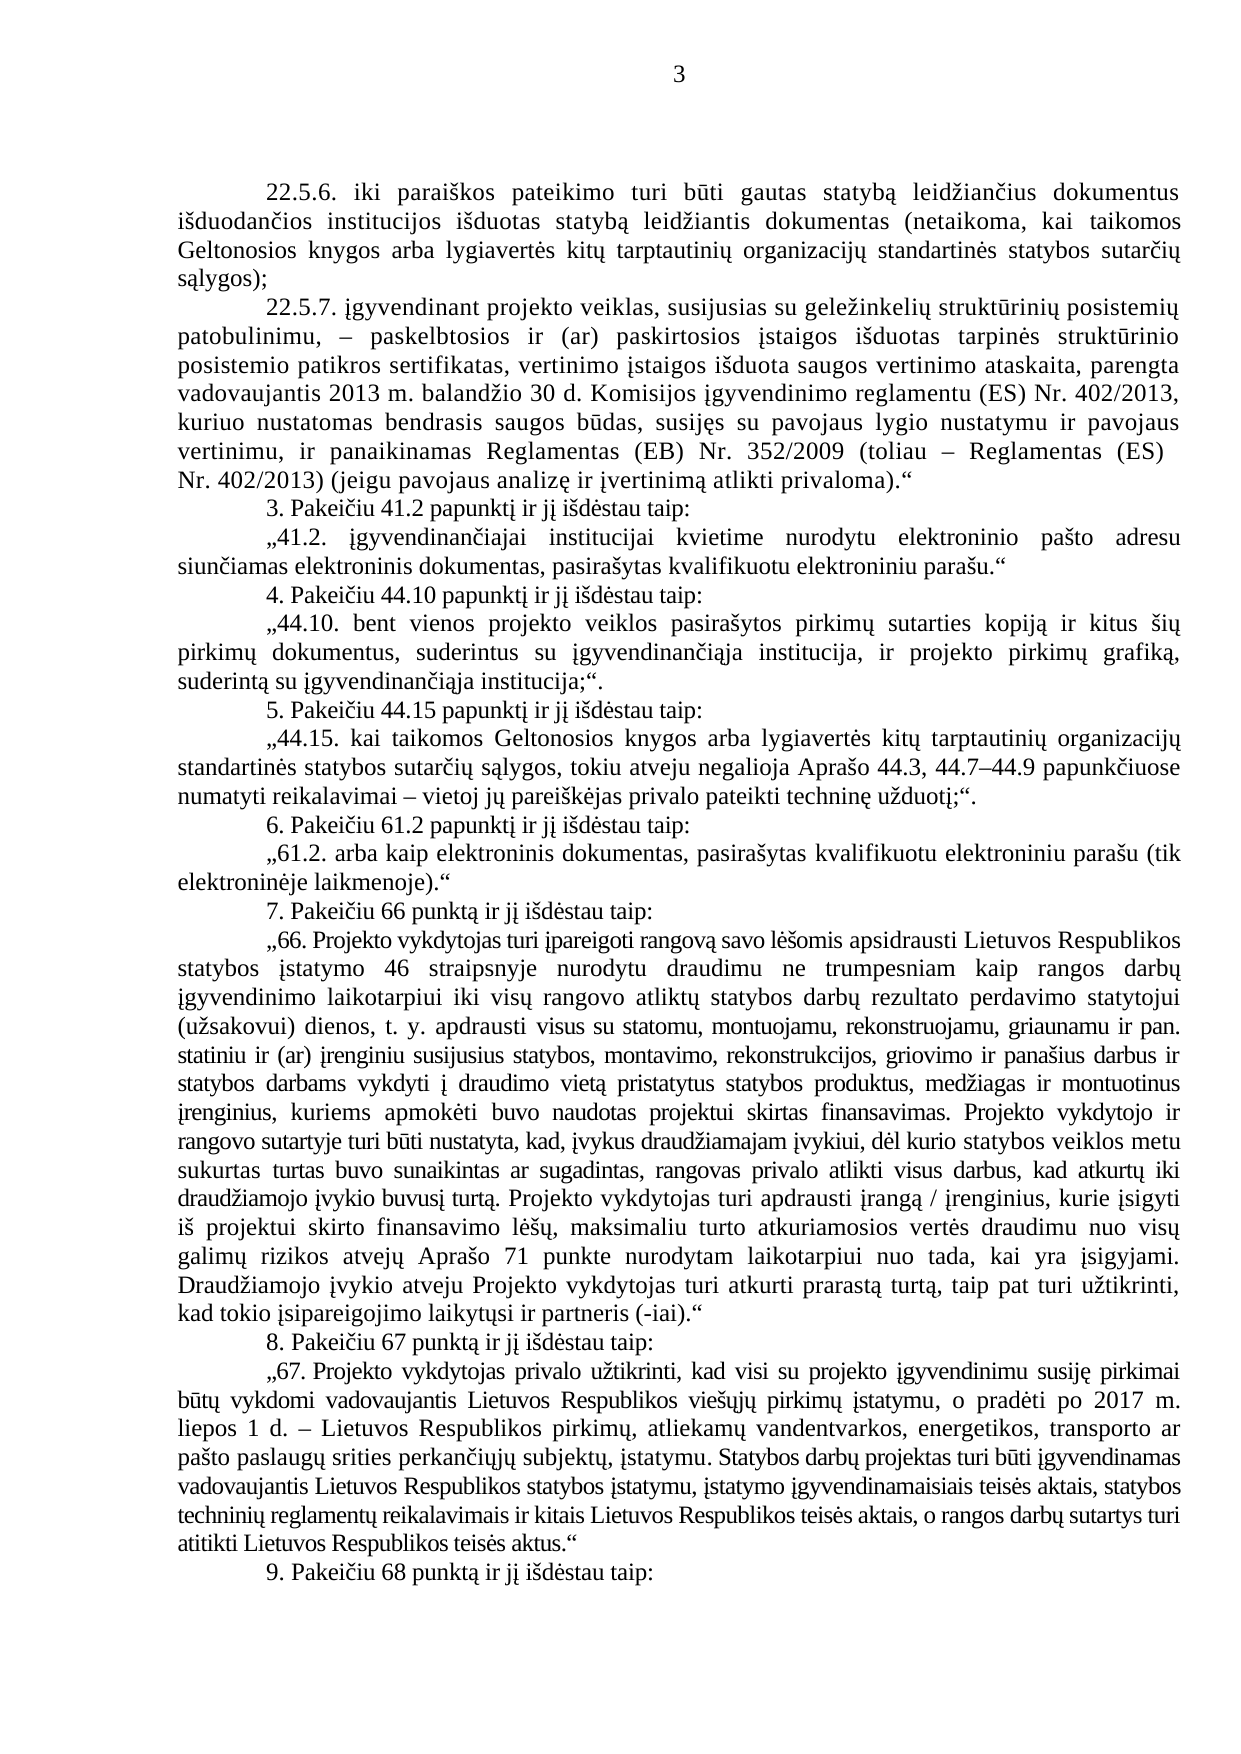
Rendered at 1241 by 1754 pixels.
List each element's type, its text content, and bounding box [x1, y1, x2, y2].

text 8. Pakeičiu 67 punktą ir jį išdėstau taip: [177, 1327, 1181, 1356]
text 4. Pakeičiu 44.10 papunktį ir jį išdėstau taip: [177, 580, 1181, 608]
text „44.10. bent vienos projekto veiklos pasirašytos pirkimų sutarties kopiją ir kitus šių pirkimų dokumentus, suderintus su įgyvendinančiąja institucija, ir projekto pirkimų grafiką, suderintą su įgyvendinančiąja institucija;“. [177, 608, 1181, 695]
text 22.5.6. iki paraiškos pateikimo turi būti gautas statybą leidžiančius dokumentus išduodančios institucijos išduotas statybą leidžiantis dokumentas (netaikoma, kai taikomos Geltonosios knygos arba lygiavertės kitų tarptautinių organizacijų standartinės statybos sutarčių sąlygos); [177, 177, 1181, 292]
text „44.15. kai taikomos Geltonosios knygos arba lygiavertės kitų tarptautinių organizacijų standartinės statybos sutarčių sąlygos, tokiu atveju negalioja Aprašo 44.3, 44.7–44.9 papunkčiuose numatyti reikalavimai – vietoj jų pareiškėjas privalo pateikti techninę užduotį;“. [177, 723, 1181, 810]
text „41.2. įgyvendinančiajai institucijai kvietime nurodytu elektroninio pašto adresu siunčiamas elektroninis dokumentas, pasirašytas kvalifikuotu elektroniniu parašu.“ [177, 522, 1181, 580]
text 5. Pakeičiu 44.15 papunktį ir jį išdėstau taip: [177, 695, 1181, 723]
text „61.2. arba kaip elektroninis dokumentas, pasirašytas kvalifikuotu elektroniniu parašu (tik elektroninėje laikmenoje).“ [177, 838, 1181, 896]
text „66. Projekto vykdytojas turi įpareigoti rangovą savo lėšomis apsidrausti Lietuvos Respublikos statybos įstatymo 46 straipsnyje nurodytu draudimu ne trumpesniam kaip rangos darbų įgyvendinimo laikotarpiui iki visų rangovo atliktų statybos darbų rezultato perdavimo statytojui (užsakovui) dienos, t. y. apdrausti visus su statomu, montuojamu, rekonstruojamu, griaunamu ir pan. statiniu ir (ar) įrenginiu susijusius statybos, montavimo, rekonstrukcijos, griovimo ir panašius darbus ir statybos darbams vykdyti į draudimo vietą pristatytus statybos produktus, medžiagas ir montuotinus įrenginius, kuriems apmokėti buvo naudotas projektui skirtas finansavimas. Projekto vykdytojo ir rangovo sutartyje turi būti nustatyta, kad, įvykus draudžiamajam įvykiui, dėl kurio statybos veiklos metu sukurtas turtas buvo sunaikintas ar sugadintas, rangovas privalo atlikti visus darbus, kad atkurtų iki draudžiamojo įvykio buvusį turtą. Projekto vykdytojas turi apdrausti įrangą / įrenginius, kurie įsigyti iš projektui skirto finansavimo lėšų, maksimaliu turto atkuriamosios vertės draudimu nuo visų galimų rizikos atvejų Aprašo 71 punkte nurodytam laikotarpiui nuo tada, kai yra įsigyjami. Draudžiamojo įvykio atveju Projekto vykdytojas turi atkurti prarastą turtą, taip pat turi užtikrinti, kad tokio įsipareigojimo laikytųsi ir partneris (-iai).“ [177, 925, 1181, 1327]
text 3. Pakeičiu 41.2 papunktį ir jį išdėstau taip: [177, 493, 1181, 522]
text 6. Pakeičiu 61.2 papunktį ir jį išdėstau taip: [177, 810, 1181, 838]
text 9. Pakeičiu 68 punktą ir jį išdėstau taip: [177, 1557, 1181, 1586]
text 22.5.7. įgyvendinant projekto veiklas, susijusias su geležinkelių struktūrinių posistemių patobulinimu, – paskelbtosios ir (ar) paskirtosios įstaigos išduotas tarpinės struktūrinio posistemio patikros sertifikatas, vertinimo įstaigos išduota saugos vertinimo ataskaita, parengta vadovaujantis 2013 m. balandžio 30 d. Komisijos įgyvendinimo reglamentu (ES) Nr. 402/2013, kuriuo nustatomas bendrasis saugos būdas, susijęs su pavojaus lygio nustatymu ir pavojaus vertinimu, ir panaikinamas Reglamentas (EB) Nr. 352/2009 (toliau – Reglamentas (ES) Nr. 402/2013) (jeigu pavojaus analizę ir įvertinimą atlikti privaloma).“ [177, 292, 1181, 493]
text „67. Projekto vykdytojas privalo užtikrinti, kad visi su projekto įgyvendinimu susiję pirkimai būtų vykdomi vadovaujantis Lietuvos Respublikos viešųjų pirkimų įstatymu, o pradėti po 2017 m. liepos 1 d. – Lietuvos Respublikos pirkimų, atliekamų vandentvarkos, energetikos, transporto ar pašto paslaugų srities perkančiųjų subjektų, įstatymu. Statybos darbų projektas turi būti įgyvendinamas vadovaujantis Lietuvos Respublikos statybos įstatymu, įstatymo įgyvendinamaisiais teisės aktais, statybos techninių reglamentų reikalavimais ir kitais Lietuvos Respublikos teisės aktais, o rangos darbų sutartys turi atitikti Lietuvos Respublikos teisės aktus.“ [177, 1356, 1181, 1557]
text 7. Pakeičiu 66 punktą ir jį išdėstau taip: [177, 896, 1181, 925]
